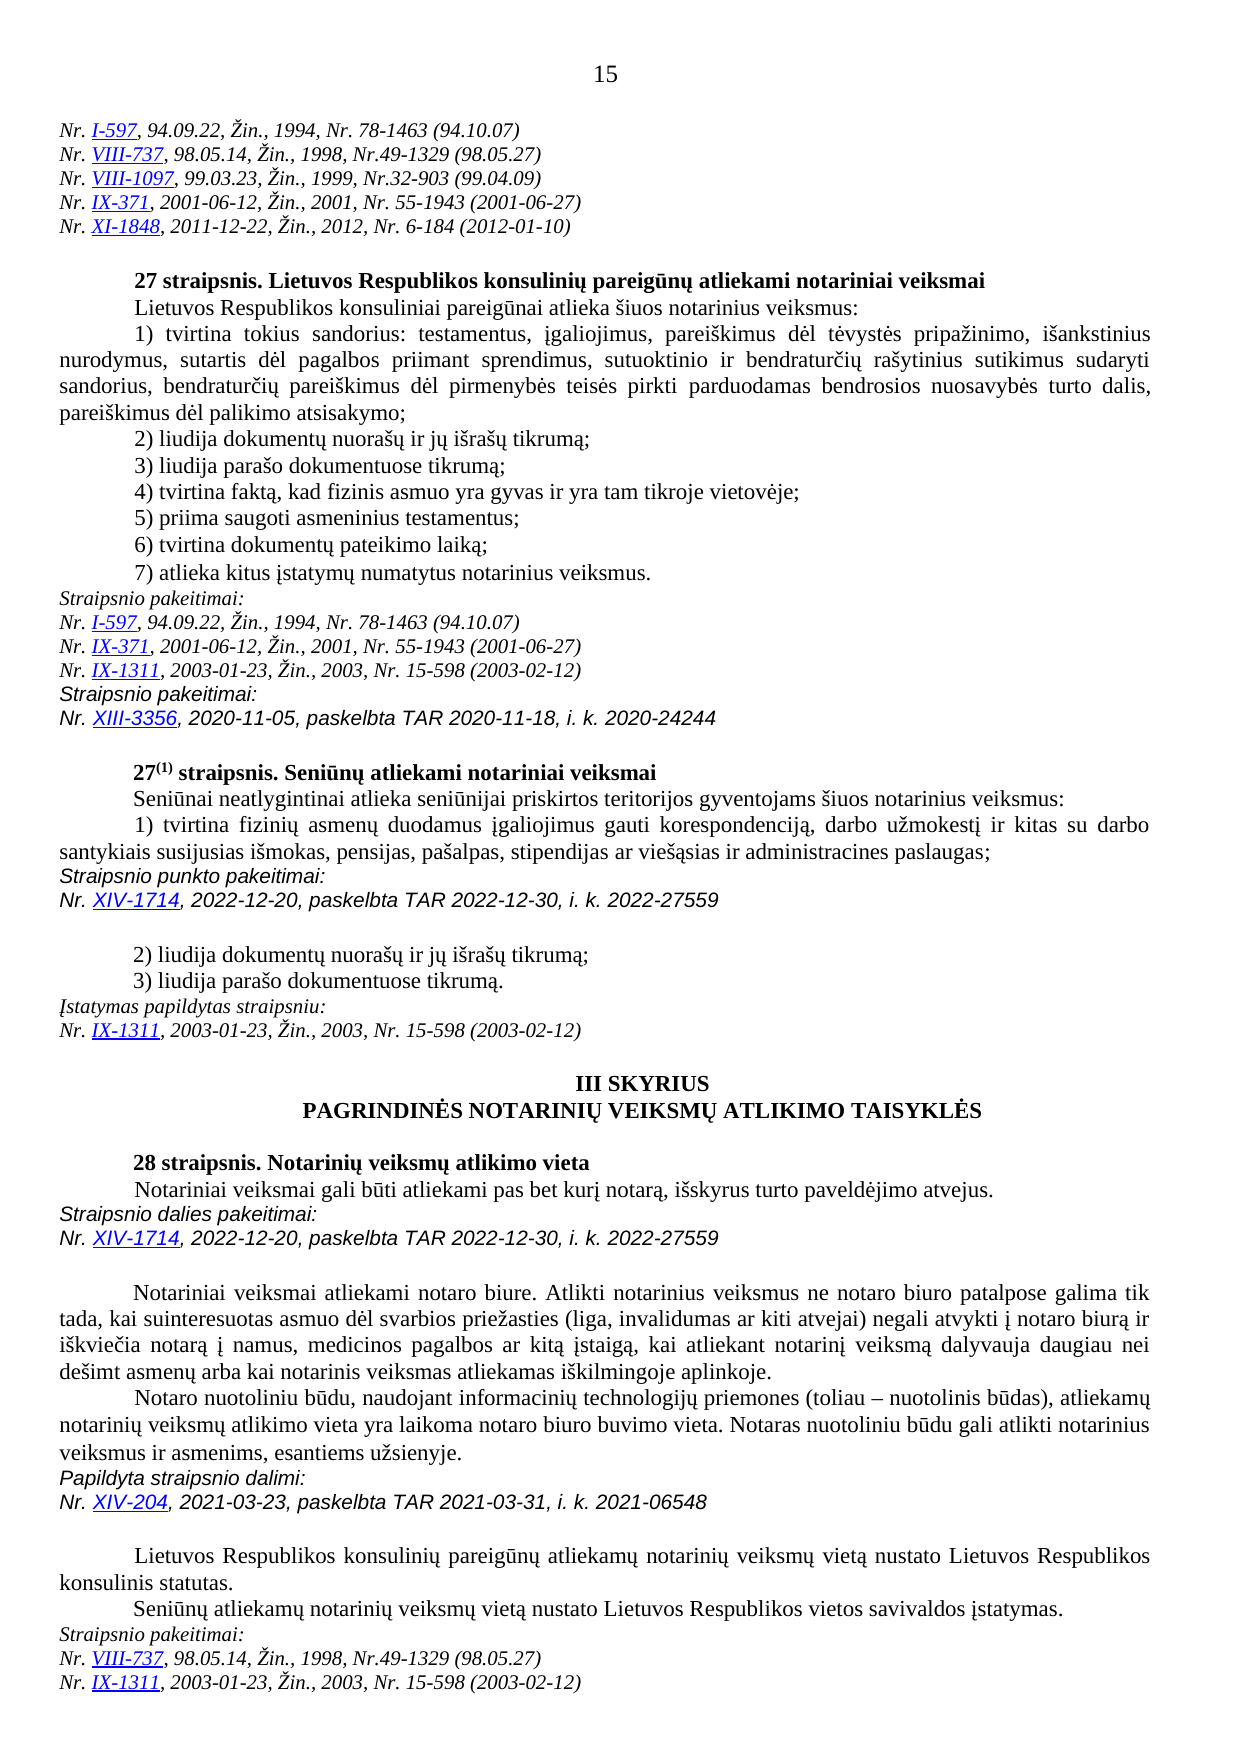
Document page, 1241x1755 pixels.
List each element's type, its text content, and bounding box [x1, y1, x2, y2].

text Notariniai veiksmai gali būti atliekami pas bet kurį notarą, išskyrus turto paveldėjimo atvejus. [59, 1176, 1152, 1202]
text PAGRINDINĖS NOTARINIŲ VEIKSMŲ ATLIKIMO TAISYKLĖS [59, 1097, 1152, 1123]
text 28 straipsnis. Notarinių veiksmų atlikimo vieta [59, 1149, 1152, 1176]
text Įstatymas papildytas straipsniu: [59, 993, 1152, 1018]
text 27 straipsnis. Lietuvos Respublikos konsulinių pareigūnų atliekami notariniai veiksmai [134, 267, 1152, 293]
text Nr. I-597, 94.09.22, Žin., 1994, Nr. 78-1463 (94.10.07) [59, 610, 1152, 634]
text Nr. I-597, 94.09.22, Žin., 1994, Nr. 78-1463 (94.10.07) [59, 118, 1152, 142]
text Straipsnio dalies pakeitimai: [59, 1202, 1152, 1226]
text 3) liudija parašo dokumentuose tikrumą. [59, 967, 1152, 993]
text 4) tvirtina faktą, kad fizinis asmuo yra gyvas ir yra tam tikroje vietovėje; [59, 478, 1152, 504]
text Nr. IX-1311, 2003-01-23, Žin., 2003, Nr. 15-598 (2003-02-12) [59, 1018, 1152, 1042]
text Lietuvos Respublikos konsuliniai pareigūnai atlieka šiuos notarinius veiksmus: [59, 293, 1152, 320]
text Nr. IX-371, 2001-06-12, Žin., 2001, Nr. 55-1943 (2001-06-27) [59, 190, 1152, 214]
text 3) liudija parašo dokumentuose tikrumą; [59, 452, 1152, 478]
text Seniūnai neatlygintinai atlieka seniūnijai priskirtos teritorijos gyventojams šiuos notarinius veiksmus: [59, 785, 1152, 811]
text Nr. IX-1311, 2003-01-23, Žin., 2003, Nr. 15-598 (2003-02-12) [59, 1669, 1152, 1694]
text 6) tvirtina dokumentų pateikimo laiką; [59, 531, 1152, 557]
text 7) atlieka kitus įstatymų numatytus notarinius veiksmus. [59, 557, 1152, 586]
text 27(1) straipsnis. Seniūnų atliekami notariniai veiksmai [59, 759, 1152, 785]
text Nr. XIV-204, 2021-03-23, paskelbta TAR 2021-03-31, i. k. 2021-06548 [59, 1490, 1152, 1514]
text Nr. IX-371, 2001-06-12, Žin., 2001, Nr. 55-1943 (2001-06-27) [59, 634, 1152, 658]
text Nr. XIV-1714, 2022-12-20, paskelbta TAR 2022-12-30, i. k. 2022-27559 [59, 1226, 1152, 1250]
text Lietuvos Respublikos konsulinių pareigūnų atliekamų notarinių veiksmų vietą nustato Lietuvos Respublikos konsulinis statutas. [59, 1542, 1152, 1595]
text Nr. VIII-737, 98.05.14, Žin., 1998, Nr.49-1329 (98.05.27) [59, 142, 1152, 166]
text Notariniai veiksmai atliekami notaro biure. Atlikti notarinius veiksmus ne notaro biuro patalpose galima tik tada, kai suinteresuotas asmuo dėl svarbios priežasties (liga, invalidumas ar kiti atvejai) negali atvykti į notaro biurą ir iškviečia notarą į namus, medicinos pagalbos ar kitą įstaigą, kai atliekant notarinį veiksmą dalyvauja daugiau nei dešimt asmenų arba kai notarinis veiksmas atliekamas iškilmingoje aplinkoje. [59, 1279, 1152, 1384]
text Straipsnio pakeitimai: [59, 586, 1152, 610]
text Nr. IX-1311, 2003-01-23, Žin., 2003, Nr. 15-598 (2003-02-12) [59, 658, 1152, 682]
text 1) tvirtina tokius sandorius: testamentus, įgaliojimus, pareiškimus dėl tėvystės pripažinimo, išankstinius nurodymus, sutartis dėl pagalbos priimant sprendimus, sutuoktinio ir bendraturčių rašytinius sutikimus sudaryti sandorius, bendraturčių pareiškimus dėl pirmenybės teisės pirkti parduodamas bendrosios nuosavybės turto dalis, pareiškimus dėl palikimo atsisakymo; [59, 320, 1152, 425]
text Notaro nuotoliniu būdu, naudojant informacinių technologijų priemones (toliau – nuotolinis būdas), atliekamų notarinių veiksmų atlikimo vieta yra laikoma notaro biuro buvimo vieta. Notaras nuotoliniu būdu gali atlikti notarinius veiksmus ir asmenims, esantiems užsienyje. [59, 1384, 1152, 1466]
text 2) liudija dokumentų nuorašų ir jų išrašų tikrumą; [59, 941, 1152, 967]
text Straipsnio punkto pakeitimai: [59, 864, 1152, 888]
text Straipsnio pakeitimai: [59, 1621, 1152, 1646]
text Nr. VIII-1097, 99.03.23, Žin., 1999, Nr.32-903 (99.04.09) [59, 166, 1152, 190]
text III SKYRIUS [59, 1070, 1152, 1097]
text 1) tvirtina fizinių asmenų duodamus įgaliojimus gauti korespondenciją, darbo užmokestį ir kitas su darbo santykiais susijusias išmokas, pensijas, pašalpas, stipendijas ar viešąsias ir administracines paslaugas; [59, 811, 1152, 864]
text Straipsnio pakeitimai: [59, 682, 1152, 706]
text Papildyta straipsnio dalimi: [59, 1466, 1152, 1490]
text Nr. XIV-1714, 2022-12-20, paskelbta TAR 2022-12-30, i. k. 2022-27559 [59, 888, 1152, 912]
text Nr. XI-1848, 2011-12-22, Žin., 2012, Nr. 6-184 (2012-01-10) [59, 214, 1152, 238]
text 2) liudija dokumentų nuorašų ir jų išrašų tikrumą; [59, 425, 1152, 452]
text Nr. XIII-3356, 2020-11-05, paskelbta TAR 2020-11-18, i. k. 2020-24244 [59, 706, 1152, 730]
text Seniūnų atliekamų notarinių veiksmų vietą nustato Lietuvos Respublikos vietos savivaldos įstatymas. [59, 1595, 1152, 1621]
text Nr. VIII-737, 98.05.14, Žin., 1998, Nr.49-1329 (98.05.27) [59, 1646, 1152, 1669]
text 5) priima saugoti asmeninius testamentus; [59, 504, 1152, 531]
